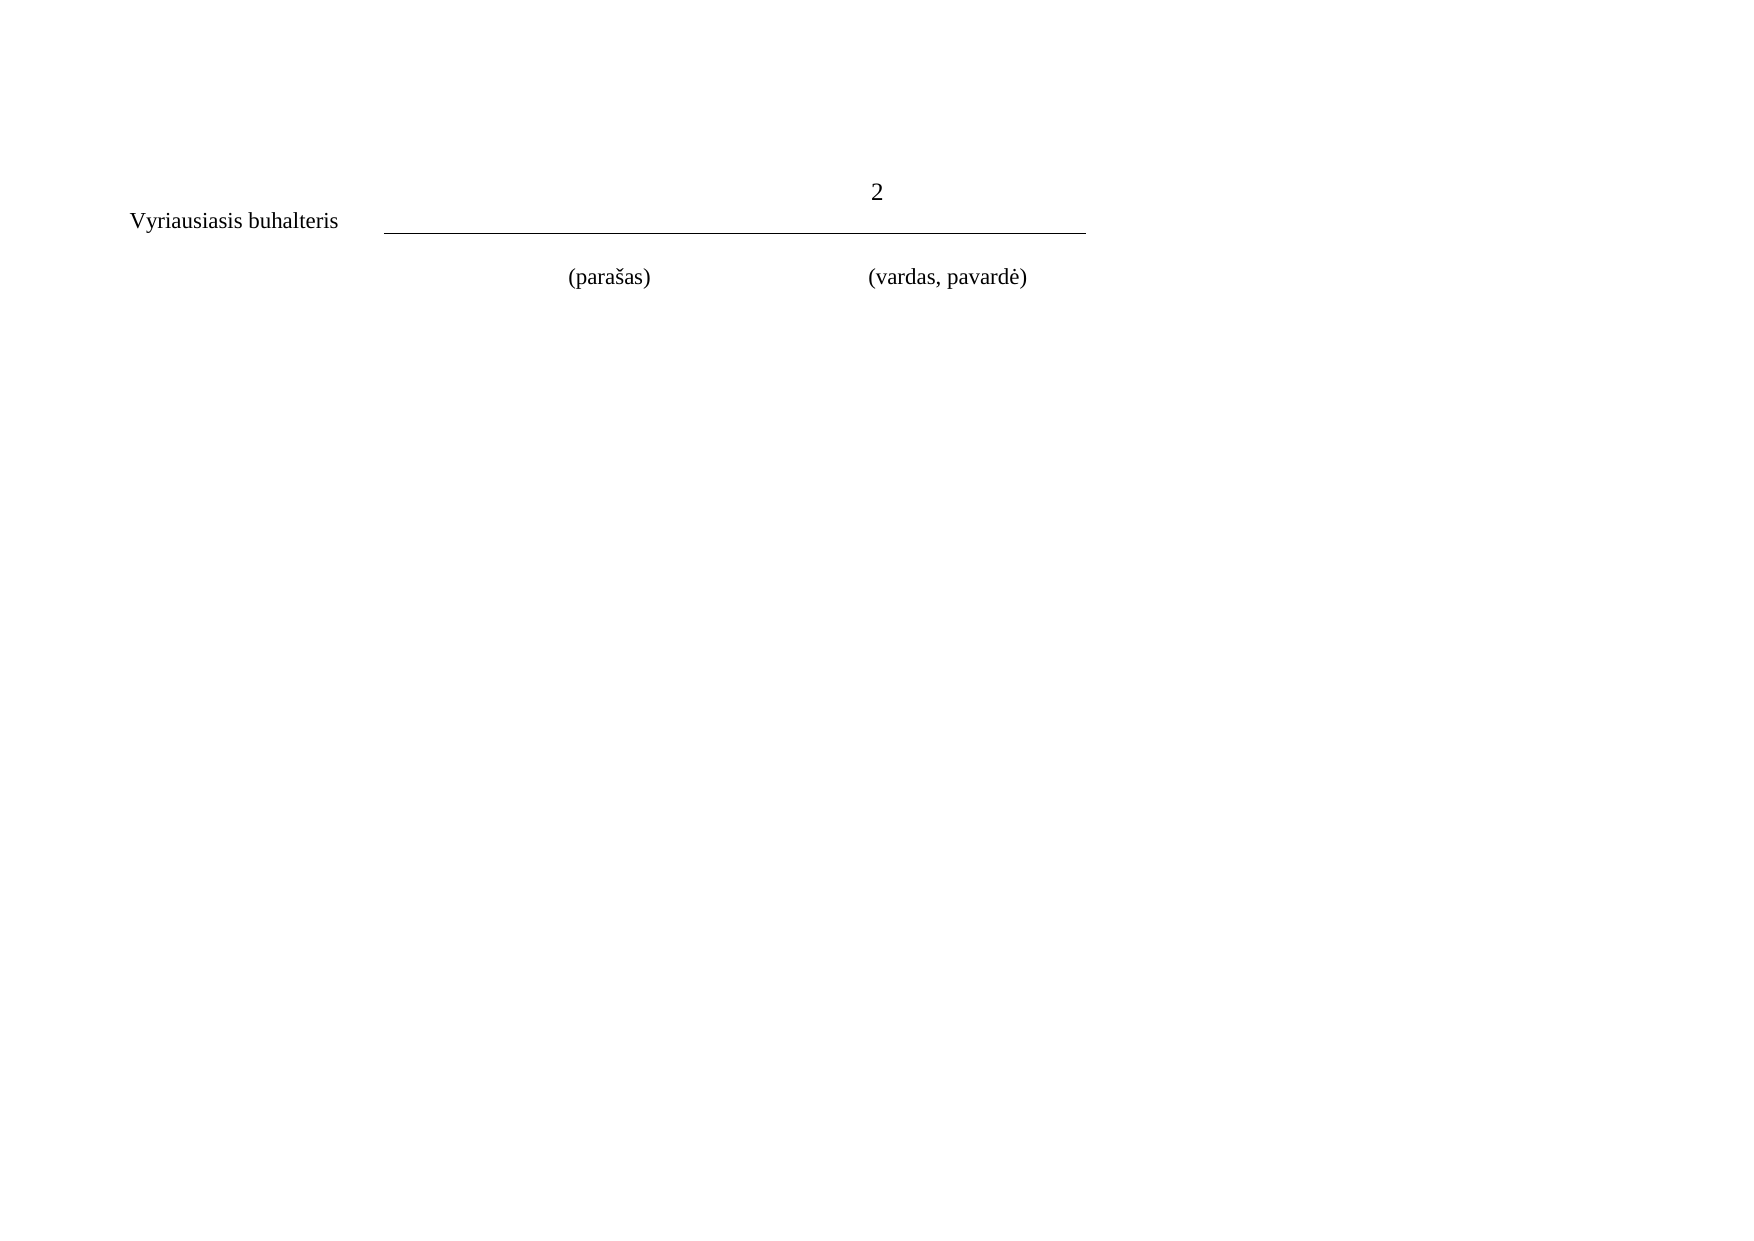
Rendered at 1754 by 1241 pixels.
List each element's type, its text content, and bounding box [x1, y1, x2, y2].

table_header Vyriausiasis buhalteris [118, 207, 384, 233]
text (parašas) (vardas, pavardė) [493, 263, 1636, 289]
table_header [384, 207, 1086, 233]
